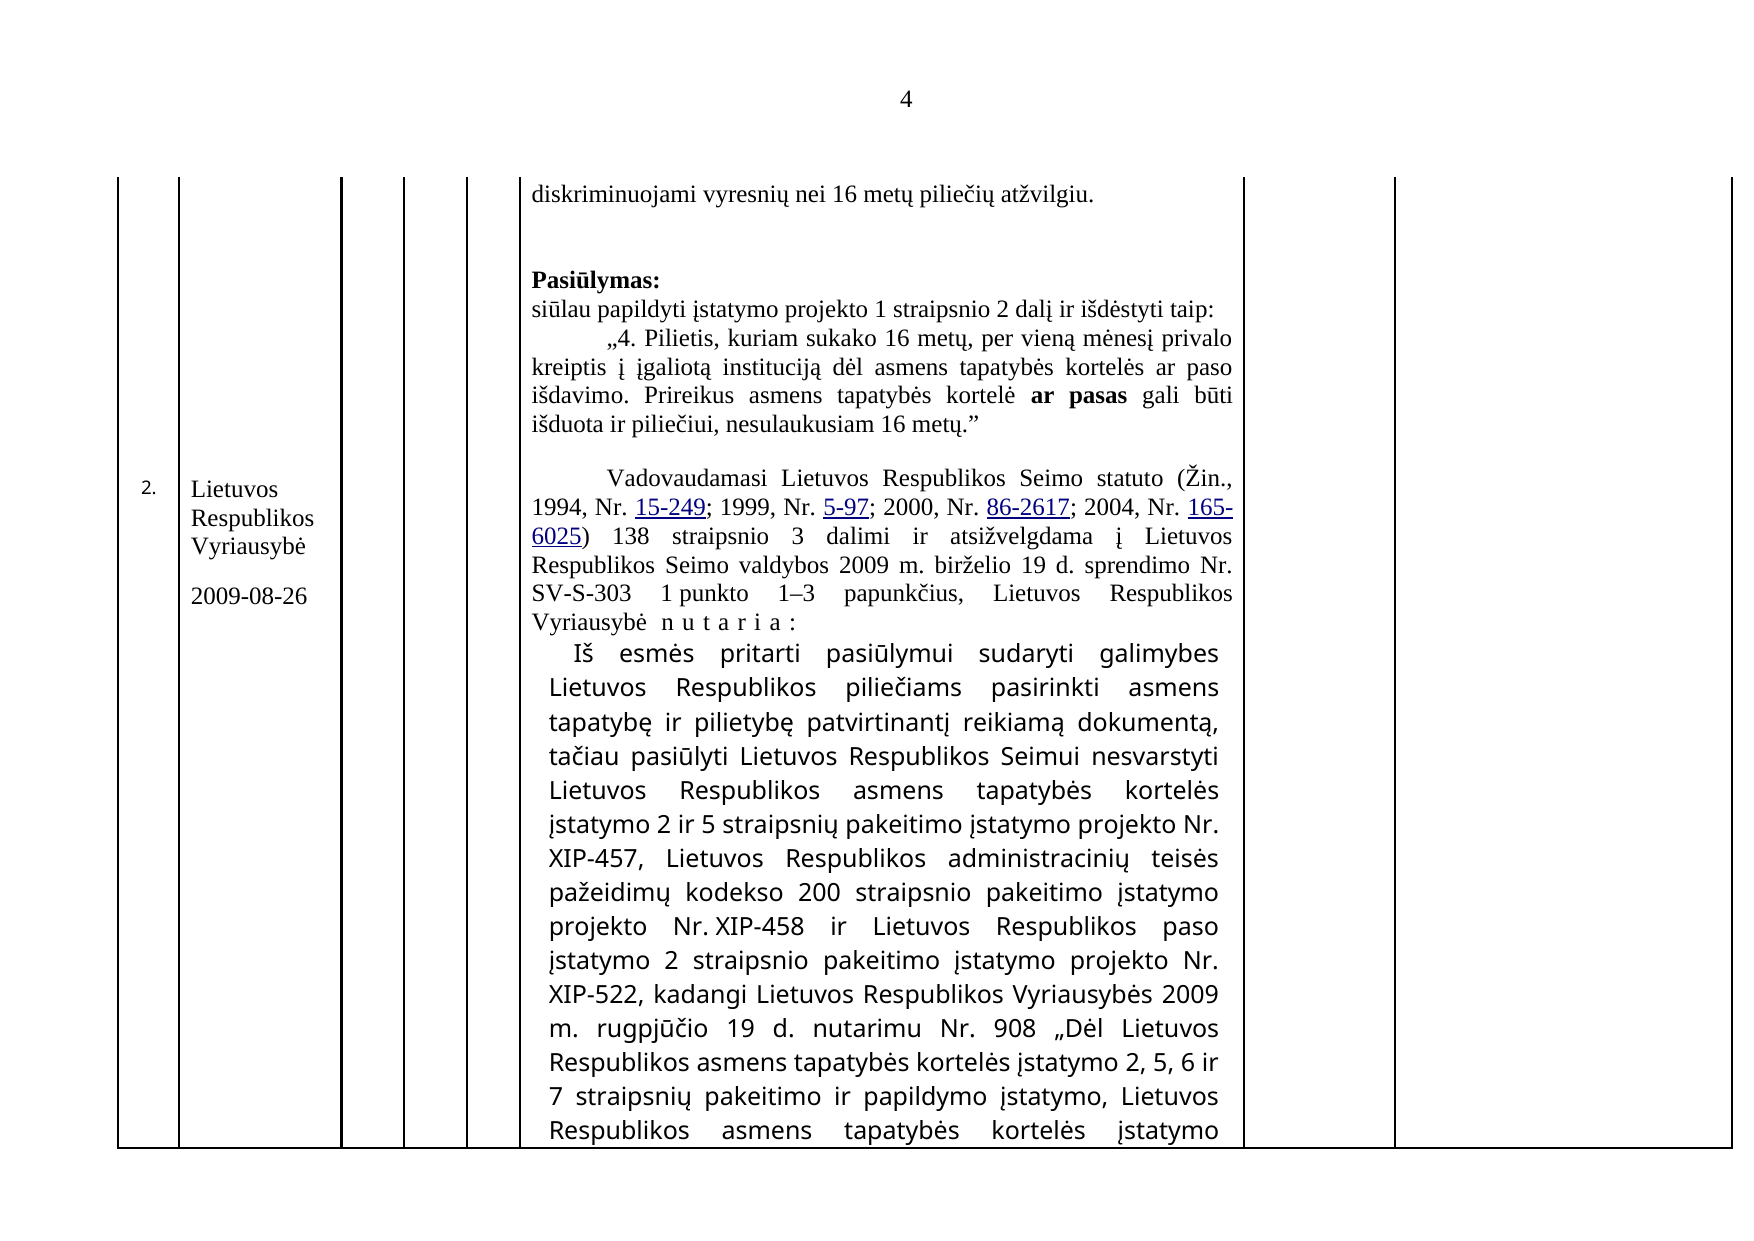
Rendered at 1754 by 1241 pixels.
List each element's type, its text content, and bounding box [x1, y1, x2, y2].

table_cell diskriminuojami vyresnių nei 16 metų piliečių atžvilgiu. Pasiūlymas: siūlau papildyti įstatymo projekto 1 straipsnio 2 dalį ir išdėstyti taip: „4. Pilietis, kuriam sukako 16 metų, per vieną mėnesį privalo kreiptis į įgaliotą instituciją dėl asmens tapatybės kortelės ar paso išdavimo. Prireikus asmens tapatybės kortelė ar pasas gali būti išduota ir piliečiui, nesulaukusiam 16 metų.” [521, 177, 1243, 463]
table_cell Lietuvos Respublikos Vyriausybė 2009-08-26 [180, 464, 340, 1147]
table_cell [1245, 464, 1394, 1147]
table_cell [405, 177, 466, 463]
table_cell [343, 464, 403, 1147]
table_cell [119, 177, 178, 463]
table_cell [343, 177, 403, 463]
table_cell [468, 464, 519, 1147]
table_cell 2. [119, 464, 178, 1147]
table_cell [1245, 177, 1394, 463]
table_cell [405, 464, 466, 1147]
table_cell [1396, 464, 1731, 1147]
table_cell [180, 177, 340, 463]
table_cell [1396, 177, 1731, 463]
table_cell Vadovaudamasi Lietuvos Respublikos Seimo statuto (Žin., 1994, Nr. 15-249; 1999, Nr. 5-97; 2000, Nr. 86-2617; 2004, Nr. 165-6025) 138 straipsnio 3 dalimi ir atsižvelgdama į Lietuvos Respublikos Seimo valdybos 2009 m. birželio 19 d. sprendimo Nr. SV-S-303 1 punkto 1–3 papunkčius, Lietuvos Respublikos Vyriausybė nutaria: Iš esmės pritarti pasiūlymui sudaryti galimybes Lietuvos Respublikos piliečiams pasirinkti asmens tapatybę ir pilietybę patvirtinantį reikiamą dokumentą, tačiau pasiūlyti Lietuvos Respublikos Seimui nesvarstyti Lietuvos Respublikos asmens tapatybės kortelės įstatymo 2 ir 5 straipsnių pakeitimo įstatymo projekto Nr. XIP-457, Lietuvos Respublikos administracinių teisės pažeidimų kodekso 200 straipsnio pakeitimo įstatymo projekto Nr. XIP-458 ir Lietuvos Respublikos paso įstatymo 2 straipsnio pakeitimo įstatymo projekto Nr. XIP-522, kadangi Lietuvos Respublikos Vyriausybės 2009 m. rugpjūčio 19 d. nutarimu Nr. 908 „Dėl Lietuvos Respublikos asmens tapatybės kortelės įstatymo 2, 5, 6 ir 7 straipsnių pakeitimo ir papildymo įstatymo, Lietuvos Respublikos asmens tapatybės kortelės įstatymo [521, 464, 1243, 1147]
table_cell [468, 177, 519, 463]
